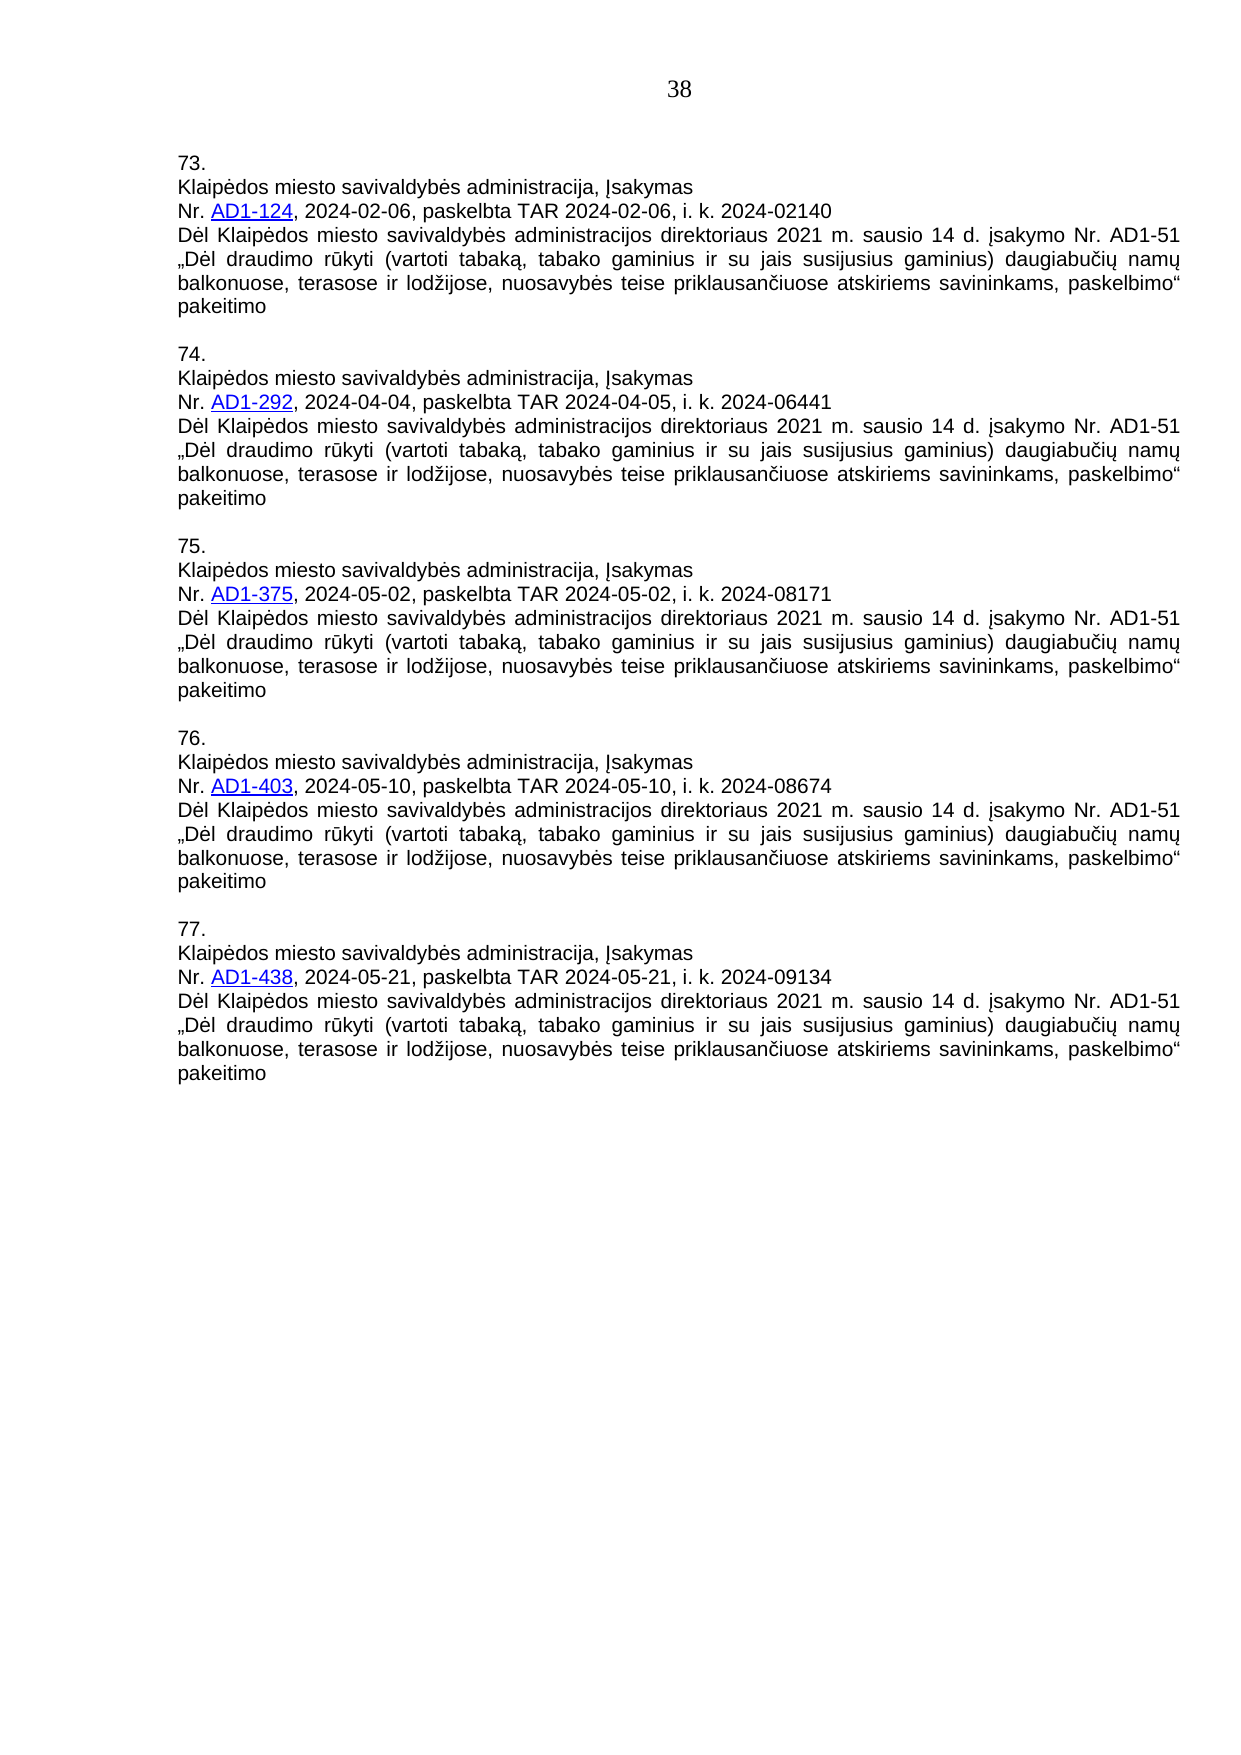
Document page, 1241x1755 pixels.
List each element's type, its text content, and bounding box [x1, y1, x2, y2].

text 76. [177, 726, 1181, 749]
text 77. [177, 917, 1181, 941]
text Nr. AD1-292, 2024-04-04, paskelbta TAR 2024-04-05, i. k. 2024-06441 [177, 390, 1181, 414]
text 74. [177, 342, 1181, 366]
text Klaipėdos miesto savivaldybės administracija, Įsakymas [177, 174, 1181, 198]
text Dėl Klaipėdos miesto savivaldybės administracijos direktoriaus 2021 m. sausio 14 d. įsakymo Nr. AD1-51 „Dėl draudimo rūkyti (vartoti tabaką, tabako gaminius ir su jais susijusius gaminius) daugiabučių namų balkonuose, terasose ir lodžijose, nuosavybės teise priklausančiuose atskiriems savininkams, paskelbimo“ pakeitimo [177, 797, 1181, 893]
text Nr. AD1-403, 2024-05-10, paskelbta TAR 2024-05-10, i. k. 2024-08674 [177, 773, 1181, 797]
text 75. [177, 534, 1181, 558]
text Nr. AD1-124, 2024-02-06, paskelbta TAR 2024-02-06, i. k. 2024-02140 [177, 198, 1181, 222]
text Nr. AD1-375, 2024-05-02, paskelbta TAR 2024-05-02, i. k. 2024-08171 [177, 582, 1181, 606]
text Nr. AD1-438, 2024-05-21, paskelbta TAR 2024-05-21, i. k. 2024-09134 [177, 965, 1181, 989]
text Dėl Klaipėdos miesto savivaldybės administracijos direktoriaus 2021 m. sausio 14 d. įsakymo Nr. AD1-51 „Dėl draudimo rūkyti (vartoti tabaką, tabako gaminius ir su jais susijusius gaminius) daugiabučių namų balkonuose, terasose ir lodžijose, nuosavybės teise priklausančiuose atskiriems savininkams, paskelbimo“ pakeitimo [177, 606, 1181, 702]
text Klaipėdos miesto savivaldybės administracija, Įsakymas [177, 941, 1181, 965]
text Dėl Klaipėdos miesto savivaldybės administracijos direktoriaus 2021 m. sausio 14 d. įsakymo Nr. AD1-51 „Dėl draudimo rūkyti (vartoti tabaką, tabako gaminius ir su jais susijusius gaminius) daugiabučių namų balkonuose, terasose ir lodžijose, nuosavybės teise priklausančiuose atskiriems savininkams, paskelbimo“ pakeitimo [177, 414, 1181, 510]
text Klaipėdos miesto savivaldybės administracija, Įsakymas [177, 558, 1181, 582]
text Dėl Klaipėdos miesto savivaldybės administracijos direktoriaus 2021 m. sausio 14 d. įsakymo Nr. AD1-51 „Dėl draudimo rūkyti (vartoti tabaką, tabako gaminius ir su jais susijusius gaminius) daugiabučių namų balkonuose, terasose ir lodžijose, nuosavybės teise priklausančiuose atskiriems savininkams, paskelbimo“ pakeitimo [177, 222, 1181, 318]
text 73. [177, 151, 1181, 174]
text Klaipėdos miesto savivaldybės administracija, Įsakymas [177, 749, 1181, 773]
text Klaipėdos miesto savivaldybės administracija, Įsakymas [177, 366, 1181, 390]
text Dėl Klaipėdos miesto savivaldybės administracijos direktoriaus 2021 m. sausio 14 d. įsakymo Nr. AD1-51 „Dėl draudimo rūkyti (vartoti tabaką, tabako gaminius ir su jais susijusius gaminius) daugiabučių namų balkonuose, terasose ir lodžijose, nuosavybės teise priklausančiuose atskiriems savininkams, paskelbimo“ pakeitimo [177, 989, 1181, 1085]
